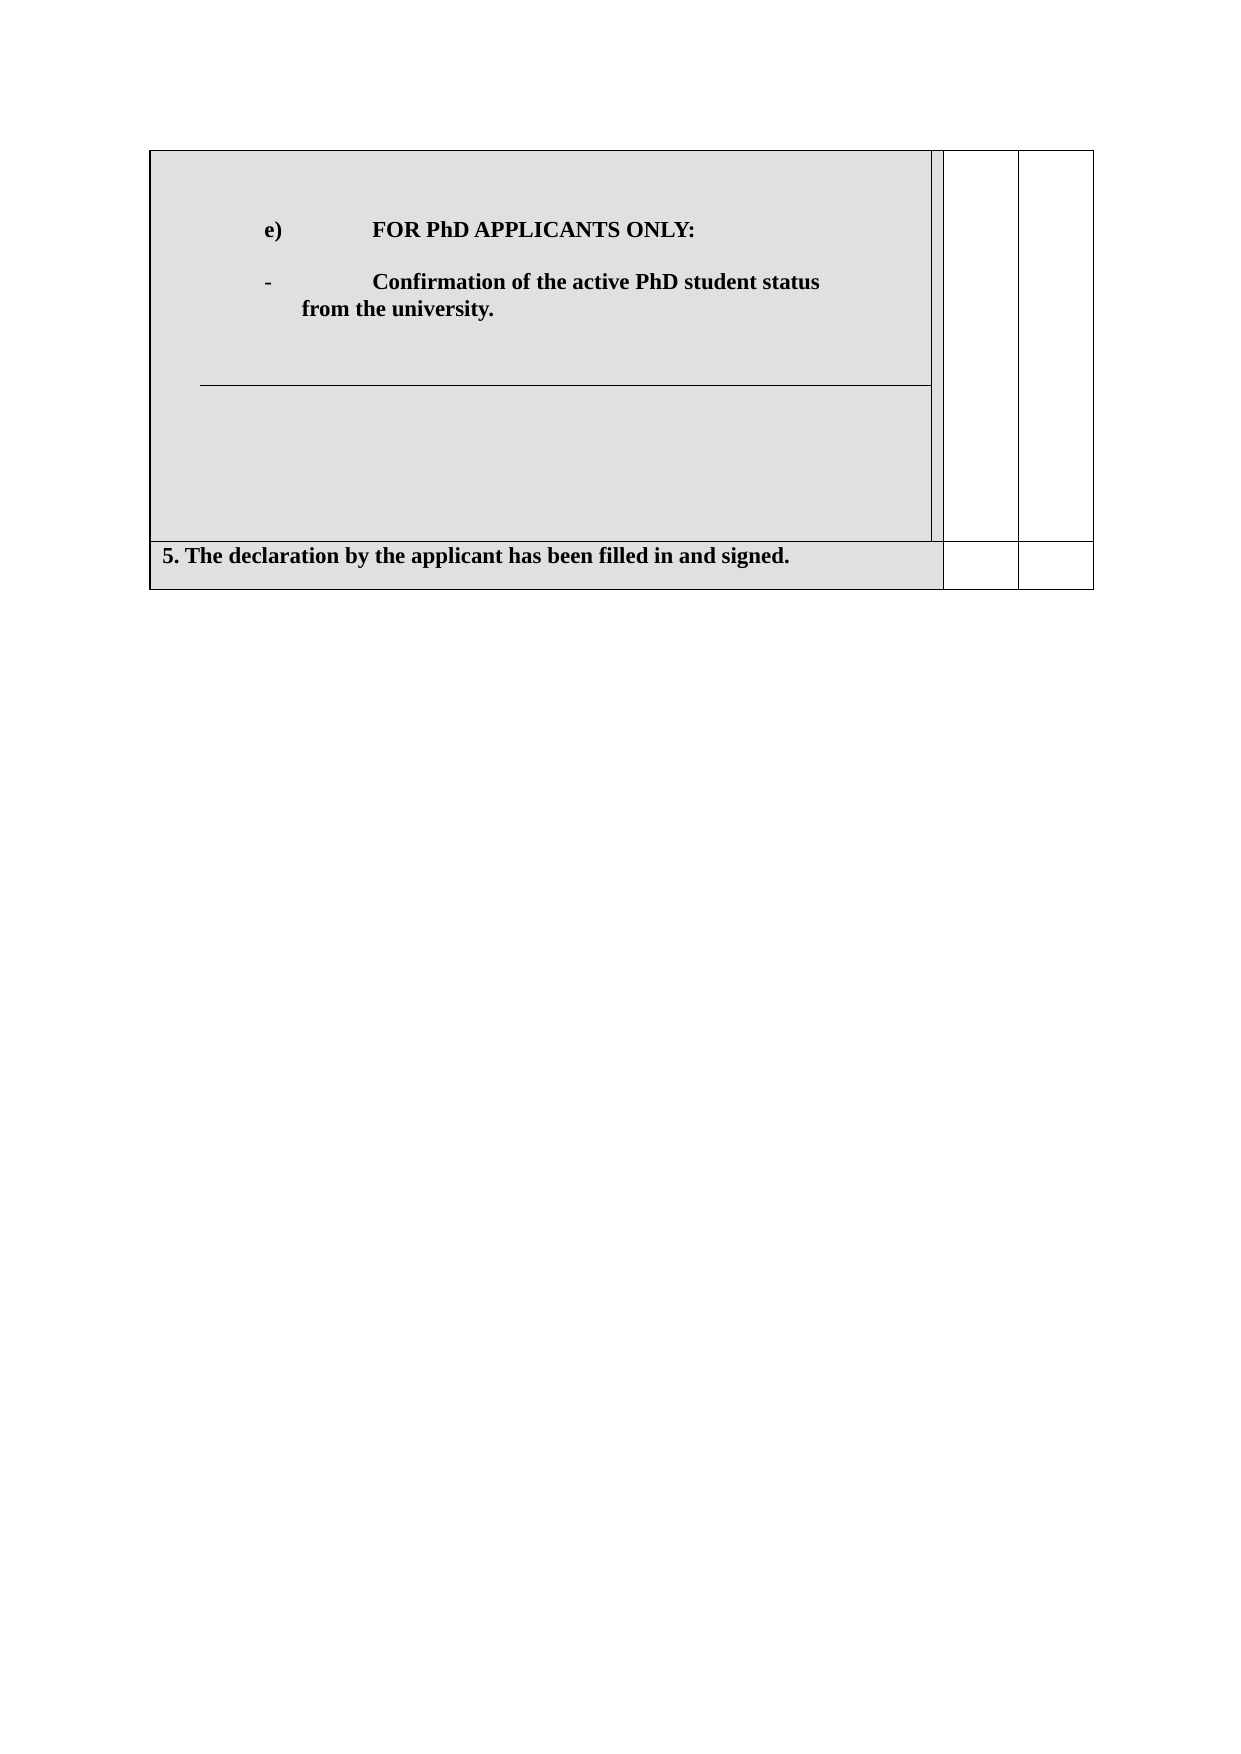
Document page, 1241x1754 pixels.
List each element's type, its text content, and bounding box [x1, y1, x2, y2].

table_cell [932, 151, 943, 541]
table_cell [944, 542, 1018, 589]
table_cell [1019, 542, 1093, 589]
table_cell FOR PhD APPLICANTS ONLY: Confirmation of the active PhD student status from the university. [151, 151, 931, 541]
table_cell 5. The declaration by the applicant has been filled in and signed. [151, 542, 943, 589]
table_cell [1019, 151, 1093, 541]
table_cell [944, 151, 1018, 541]
